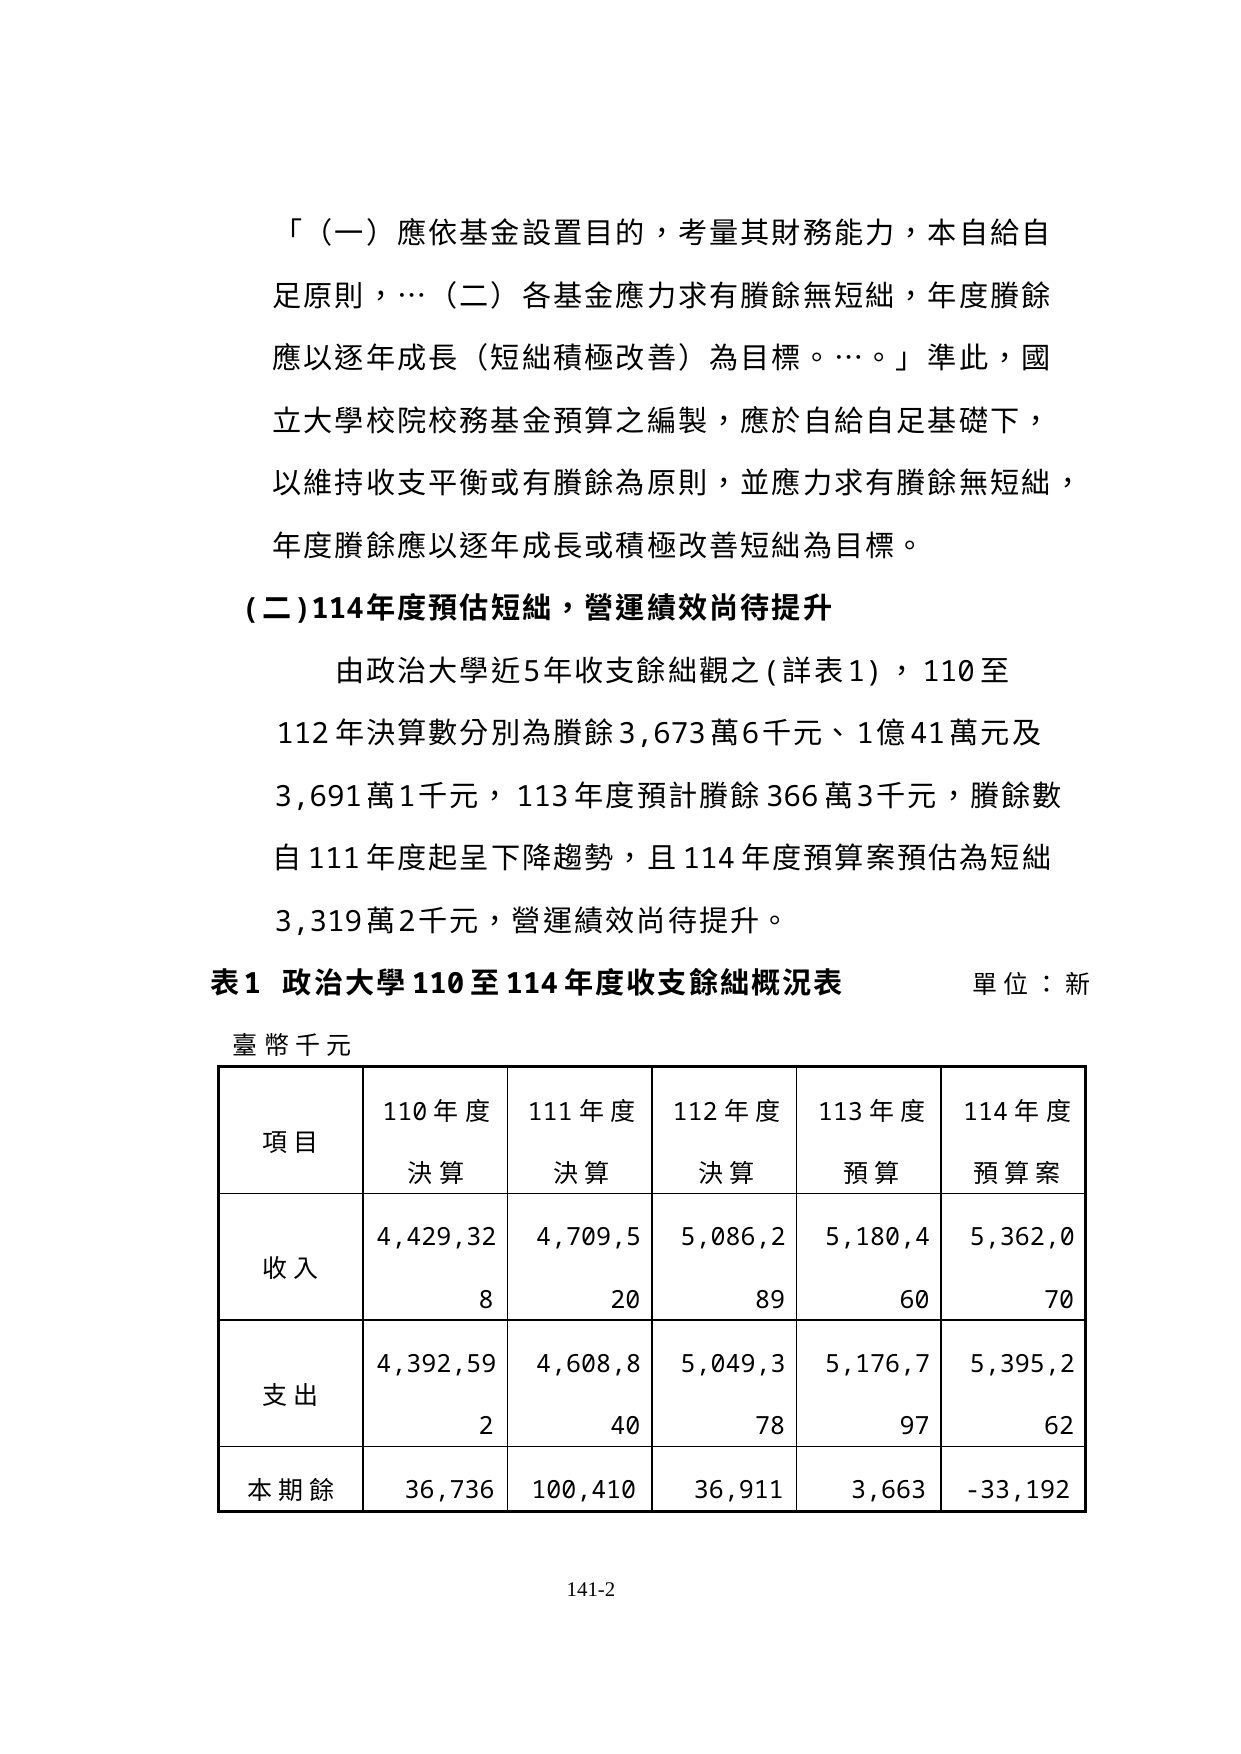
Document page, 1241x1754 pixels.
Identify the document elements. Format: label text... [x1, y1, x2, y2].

table_cell 5,395,262 [942, 1321, 1084, 1446]
table_cell 36,736 [364, 1447, 507, 1510]
text 由政治大學近5年收支餘絀觀之(詳表1)，110至112年決算數分別為賸餘3,673萬6千元、1億41萬元及3,691萬1千元，113年度預計賸餘366萬3千元，賸餘數自111年度起呈下降趨勢，且114年度預算案預估為短絀3,319萬2千元，營運績效尚待提升。 [266, 627, 1063, 939]
table_cell -33,192 [942, 1447, 1084, 1510]
table_cell 36,911 [653, 1447, 796, 1510]
table_cell 4,429,328 [364, 1194, 507, 1319]
table_cell 100,410 [508, 1447, 651, 1510]
table_header 110年度 決算 [364, 1068, 507, 1193]
table_header 112年度 決算 [653, 1068, 796, 1193]
table_header 113年度 預算 [797, 1068, 940, 1193]
table_cell 4,608,840 [508, 1321, 651, 1446]
table_cell 5,180,460 [797, 1194, 940, 1319]
table_header 項目 [220, 1068, 362, 1193]
table_cell 5,049,378 [653, 1321, 796, 1446]
table_cell 5,086,289 [653, 1194, 796, 1319]
table_cell 本期餘 [220, 1447, 362, 1510]
table_cell 支出 [220, 1321, 362, 1446]
text (二)114年度預估短絀，營運績效尚待提升 [236, 564, 1063, 627]
table_header 114年度 預算案 [942, 1068, 1084, 1193]
text 依國立大學校院校務基金設置條例第11條第1項規定：「校務基金預算之編製，應以國立大學校院中長程發展計畫為基礎，審酌基金之財務及預估收支情形，在維持基金收支平衡或有賸餘之原則下，定明預估之教育績效目標，並納入年度財務規劃報告書，由國立大學校院公告之。」且據114年度中央政府總預算「附屬單位預算共同項目編列作業規範」貳、作業基金甲、業務收支及賸餘規定：「（一）應依基金設置目的，考量其財務能力，本自給自足原則，…（二）各基金應力求有賸餘無短絀，年度賸餘應以逐年成長（短絀積極改善）為目標。…。」準此，國立大學校院校務基金預算之編製，應於自給自足基礎下，以維持收支平衡或有賸餘為原則，並應力求有賸餘無短絀，年度賸餘應以逐年成長或積極改善短絀為目標。 [266, 189, 1063, 564]
table_cell 5,362,070 [942, 1194, 1084, 1319]
table_cell 5,176,797 [797, 1321, 940, 1446]
table_cell 收入 [220, 1194, 362, 1319]
table_header 111年度 決算 [508, 1068, 651, 1193]
table_cell 4,709,520 [508, 1194, 651, 1319]
table_cell 3,663 [797, 1447, 940, 1510]
text 表1 政治大學110至114年度收支餘絀概況表 單位：新臺幣千元 [207, 939, 1098, 1064]
table_cell 4,392,592 [364, 1321, 507, 1446]
